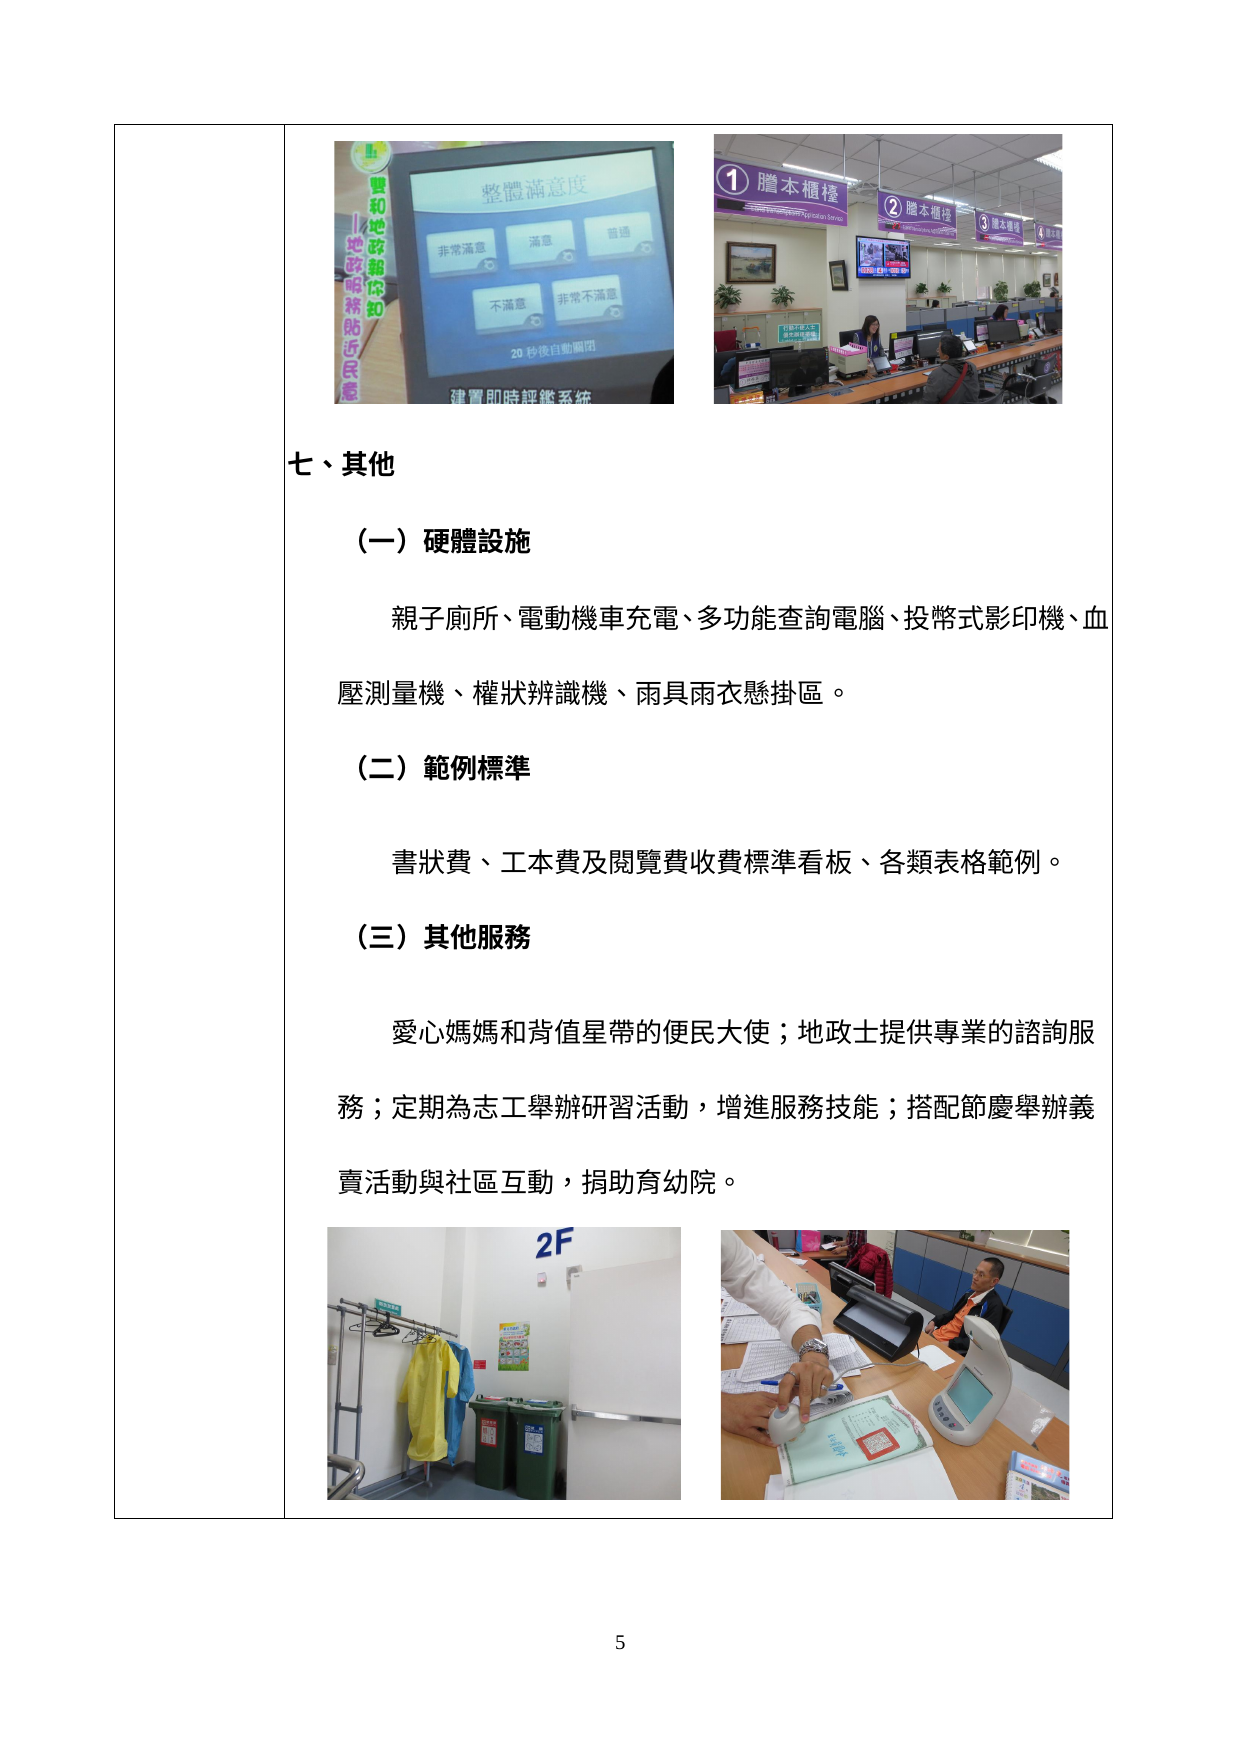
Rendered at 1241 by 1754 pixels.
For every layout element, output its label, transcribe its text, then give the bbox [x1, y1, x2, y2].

picture [720, 1230, 1070, 1500]
picture [327, 1227, 681, 1500]
table_cell [115, 125, 284, 1518]
picture [334, 141, 674, 404]
table_cell 七、其他 （一）硬體設施 親子廁所、電動機車充電、多功能查詢電腦、投幣式影印機、血壓測量機、權狀辨識機、雨具雨衣懸掛區。 （二）範例標準 書狀費、工本費及閱覽費收費標準看板、各類表格範例。 （三）其他服務 愛心媽媽和背值星帶的便民大使；地政士提供專業的諮詢服務；定期為志工舉辦研習活動，增進服務技能；搭配節慶舉辦義賣活動與社區互動，捐助育幼院。 [285, 125, 1112, 1518]
picture [713, 134, 1063, 404]
